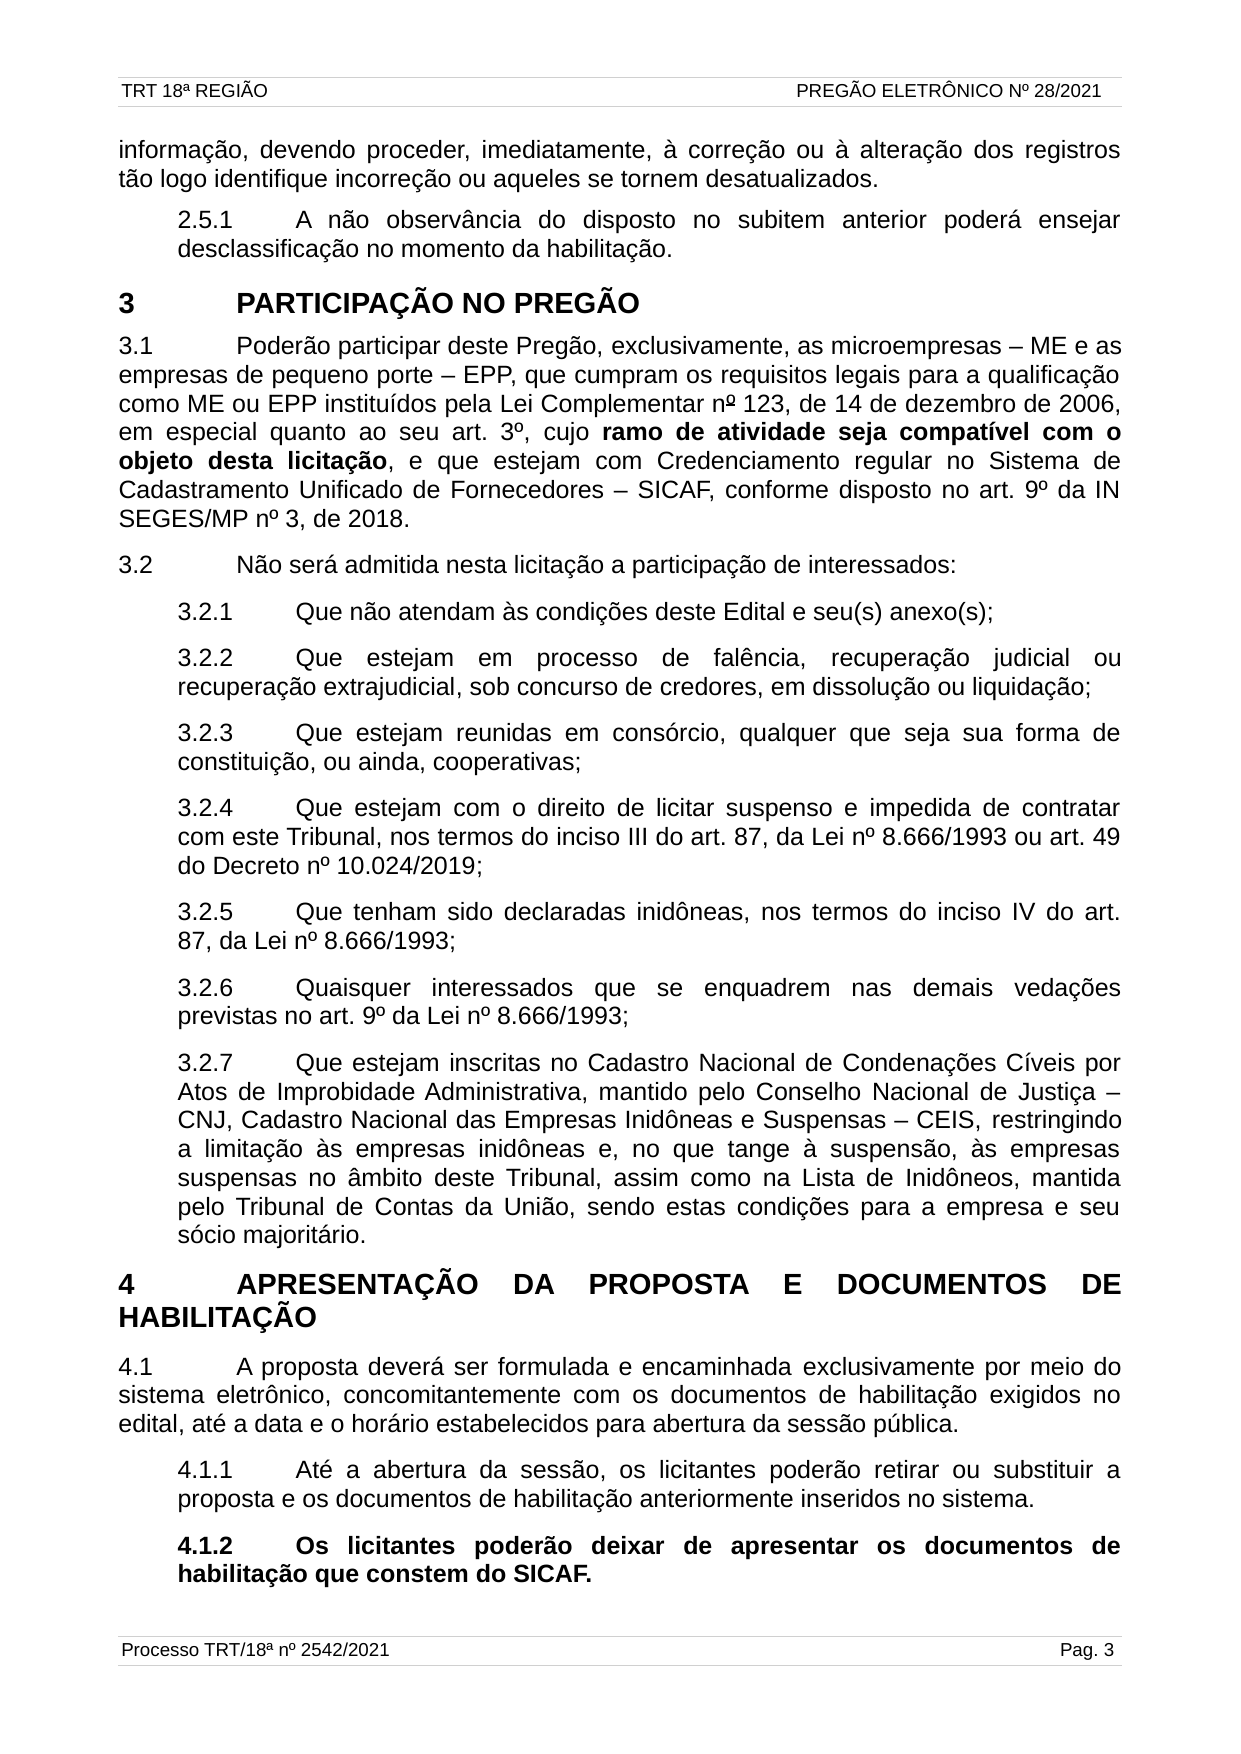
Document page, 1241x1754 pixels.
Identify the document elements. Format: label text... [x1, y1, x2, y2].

text 2.5.1 A não observância do disposto no subitem anterior poderá ensejar desclassificação no momento da habilitação. [177, 205, 1122, 262]
text 3.2.4 Que estejam com o direito de licitar suspenso e impedida de contratar com este Tribunal, nos termos do inciso III do art. 87, da Lei nº 8.666/1993 ou art. 49 do Decreto nº 10.024/2019; [177, 793, 1122, 880]
list 4.1.2 Os licitantes poderão deixar de apresentar os documentos de habilitação que constem do SICAF. [177, 1531, 1122, 1588]
text informação, devendo proceder, imediatamente, à correção ou à alteração dos registros tão logo identifique incorreção ou aqueles se tornem desatualizados. [118, 136, 1122, 193]
text 4.1 A proposta deverá ser formulada e encaminhada exclusivamente por meio do sistema eletrônico, concomitantemente com os documentos de habilitação exigidos no edital, até a data e o horário estabelecidos para abertura da sessão pública. [118, 1352, 1122, 1438]
text 3.1 Poderão participar deste Pregão, exclusivamente, as microempresas – ME e as empresas de pequeno porte – EPP, que cumpram os requisitos legais para a qualificação como ME ou EPP instituídos pela Lei Complementar nº 123, de 14 de dezembro de 2006, em especial quanto ao seu art. 3º, cujo ramo de atividade seja compatível com o objeto desta licitação, e que estejam com Credenciamento regular no Sistema de Cadastramento Unificado de Fornecedores – SICAF, conforme disposto no art. 9º da IN SEGES/MP nº 3, de 2018. [118, 331, 1122, 532]
text 3.2.1 Que não atendam às condições deste Edital e seu(s) anexo(s); [177, 597, 1122, 625]
text 3.2.3 Que estejam reunidas em consórcio, qualquer que seja sua forma de constituição, ou ainda, cooperativas; [177, 718, 1122, 776]
text 3.2.5 Que tenham sido declaradas inidôneas, nos termos do inciso IV do art. 87, da Lei nº 8.666/1993; [177, 897, 1122, 955]
text 3 PARTICIPAÇÃO NO PREGÃO [118, 286, 1122, 319]
list 4.1.1 Até a abertura da sessão, os licitantes poderão retirar ou substituir a proposta e os documentos de habilitação anteriormente inseridos no sistema. [177, 1456, 1122, 1513]
text 4 APRESENTAÇÃO DA PROPOSTA E DOCUMENTOS DE HABILITAÇÃO [118, 1267, 1122, 1334]
text 3.2 Não será admitida nesta licitação a participação de interessados: [118, 550, 1122, 579]
text 3.2.7 Que estejam inscritas no Cadastro Nacional de Condenações Cíveis por Atos de Improbidade Administrativa, mantido pelo Conselho Nacional de Justiça – CNJ, Cadastro Nacional das Empresas Inidôneas e Suspensas – CEIS, restringindo a limitação às empresas inidôneas e, no que tange à suspensão, às empresas suspensas no âmbito deste Tribunal, assim como na Lista de Inidôneos, mantida pelo Tribunal de Contas da União, sendo estas condições para a empresa e seu sócio majoritário. [177, 1048, 1122, 1249]
text 3.2.2 Que estejam em processo de falência, recuperação judicial ou recuperação extrajudicial, sob concurso de credores, em dissolução ou liquidação; [177, 643, 1122, 701]
text 3.2.6 Quaisquer interessados que se enquadrem nas demais vedações previstas no art. 9º da Lei nº 8.666/1993; [177, 973, 1122, 1030]
